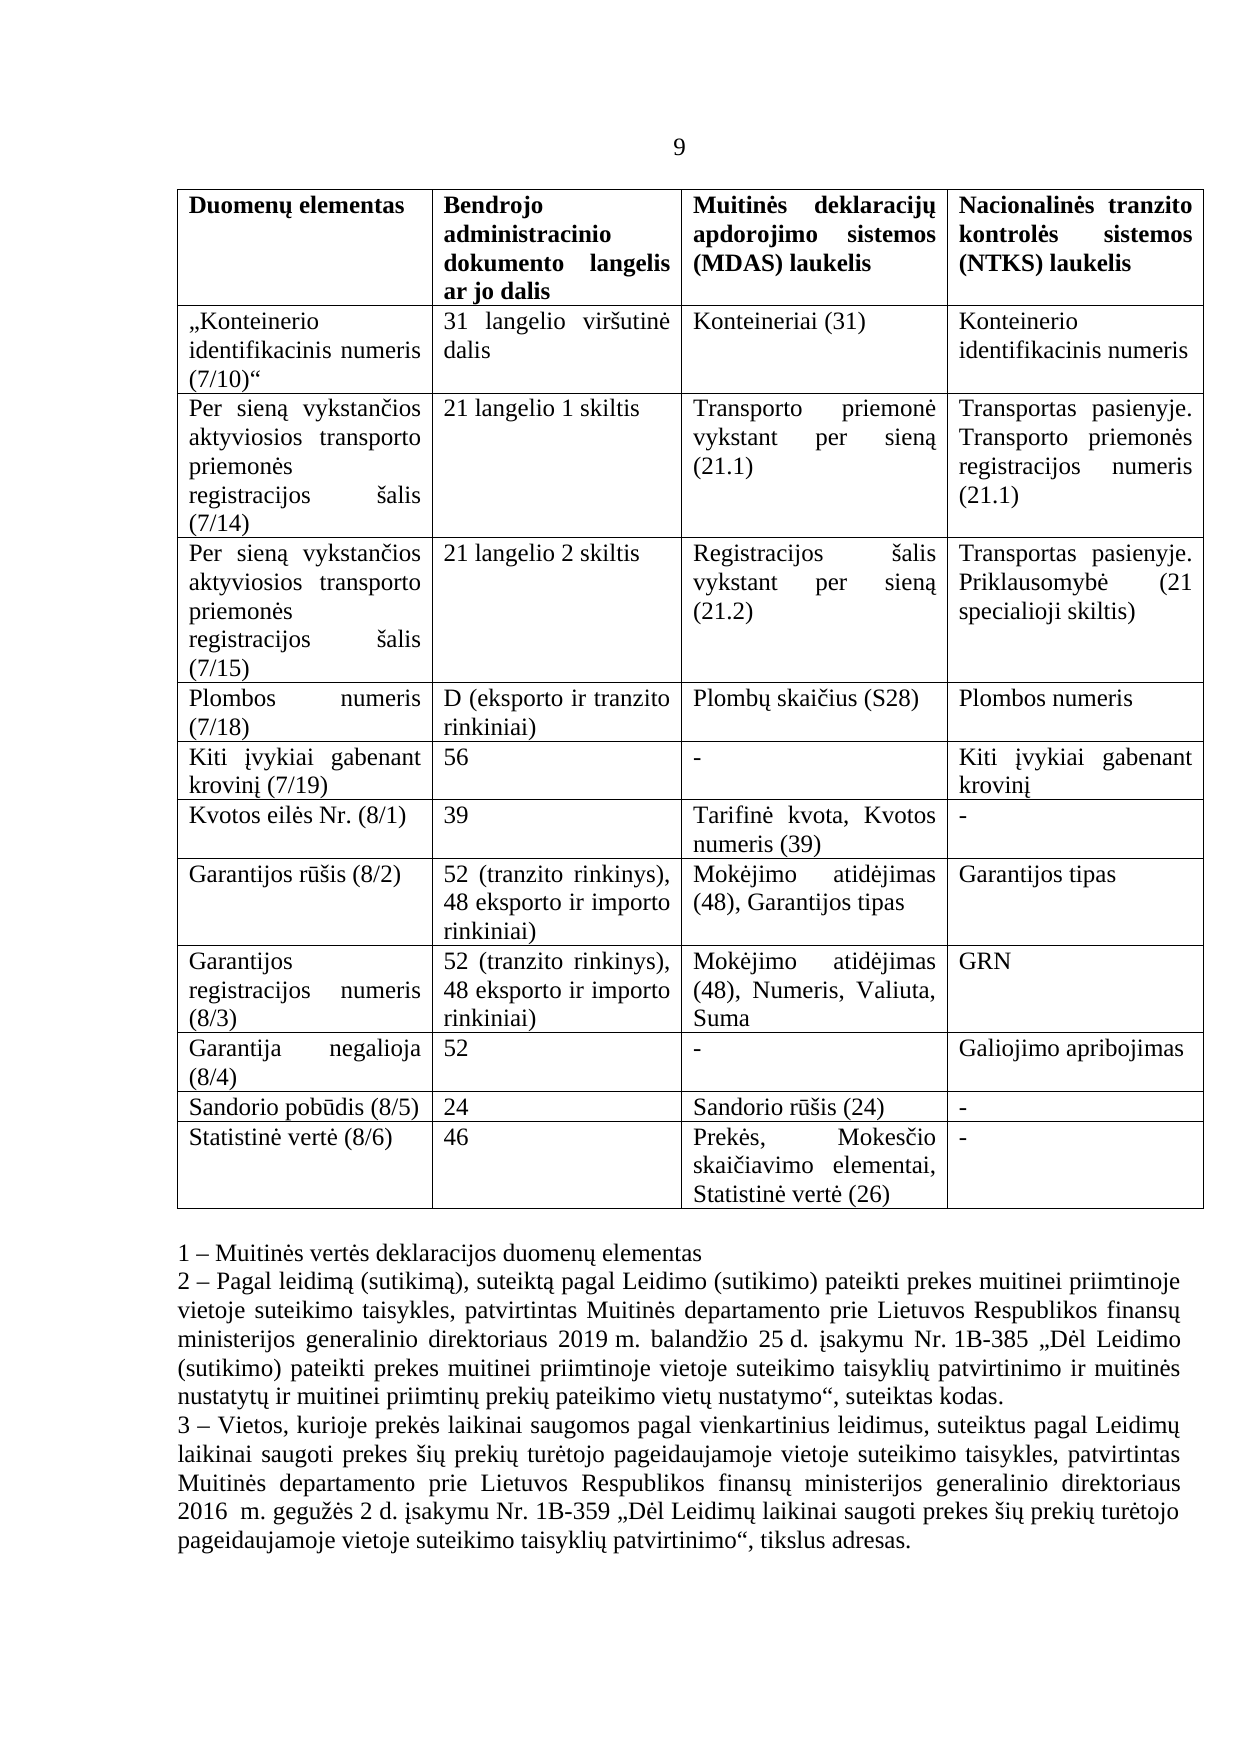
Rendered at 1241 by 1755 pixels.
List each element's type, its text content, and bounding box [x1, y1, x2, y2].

table_cell - [682, 742, 947, 799]
table_cell „Konteinerio identifikacinis numeris (7/10)“ [178, 306, 432, 392]
table_cell 24 [433, 1092, 681, 1121]
table_cell Garantijos tipas [948, 859, 1203, 945]
table_cell 39 [433, 800, 681, 858]
table_cell GRN [948, 946, 1203, 1032]
table_cell Plombos numeris (7/18) [178, 683, 432, 741]
table_cell 52 (tranzito rinkinys), 48 eksporto ir importo rinkiniai) [433, 946, 681, 1032]
text 3 – Vietos, kurioje prekės laikinai saugomos pagal vienkartinius leidimus, suteiktus pagal Leidimų laikinai saugoti prekes šių prekių turėtojo pageidaujamoje vietoje suteikimo taisykles, patvirtintas Muitinės departamento prie Lietuvos Respublikos finansų ministerijos generalinio direktoriaus 2016 m. gegužės 2 d. įsakymu Nr. 1B-359 „Dėl Leidimų laikinai saugoti prekes šių prekių turėtojo pageidaujamoje vietoje suteikimo taisyklių patvirtinimo“, tikslus adresas. [177, 1410, 1181, 1554]
table_cell Registracijos šalis vykstant per sieną (21.2) [682, 538, 947, 682]
table_cell D (eksporto ir tranzito rinkiniai) [433, 683, 681, 741]
table_cell 56 [433, 742, 681, 799]
table_cell Sandorio rūšis (24) [682, 1092, 947, 1121]
table_cell Garantijos registracijos numeris (8/3) [178, 946, 432, 1032]
table_cell 52 (tranzito rinkinys), 48 eksporto ir importo rinkiniai) [433, 859, 681, 945]
table_cell Sandorio pobūdis (8/5) [178, 1092, 432, 1121]
table_cell Transportas pasienyje. Transporto priemonės registracijos numeris (21.1) [948, 394, 1203, 537]
table_cell 21 langelio 1 skiltis [433, 394, 681, 537]
table_cell Kiti įvykiai gabenant krovinį [948, 742, 1203, 799]
table_header Bendrojo administracinio dokumento langelis ar jo dalis [433, 190, 681, 305]
table_cell Statistinė vertė (8/6) [178, 1122, 432, 1208]
table_cell Transporto priemonė vykstant per sieną (21.1) [682, 394, 947, 537]
table_cell 31 langelio viršutinė dalis [433, 306, 681, 392]
table_cell Plombų skaičius (S28) [682, 683, 947, 741]
table_cell Mokėjimo atidėjimas (48), Garantijos tipas [682, 859, 947, 945]
table_cell Garantija negalioja (8/4) [178, 1033, 432, 1091]
table_cell Transportas pasienyje. Priklausomybė (21 specialioji skiltis) [948, 538, 1203, 682]
table_cell Kvotos eilės Nr. (8/1) [178, 800, 432, 858]
table_cell Plombos numeris [948, 683, 1203, 741]
table_cell Galiojimo apribojimas [948, 1033, 1203, 1091]
text 1 – Muitinės vertės deklaracijos duomenų elementas [177, 1238, 1181, 1266]
table_cell - [948, 1092, 1203, 1121]
table_header Duomenų elementas [178, 190, 432, 305]
table_cell 21 langelio 2 skiltis [433, 538, 681, 682]
table_cell Konteinerio identifikacinis numeris [948, 306, 1203, 392]
table_cell 46 [433, 1122, 681, 1208]
table_cell Per sieną vykstančios aktyviosios transporto priemonės registracijos šalis (7/15) [178, 538, 432, 682]
table_cell Prekės, Mokesčio skaičiavimo elementai, Statistinė vertė (26) [682, 1122, 947, 1208]
text 2 – Pagal leidimą (sutikimą), suteiktą pagal Leidimo (sutikimo) pateikti prekes muitinei priimtinoje vietoje suteikimo taisykles, patvirtintas Muitinės departamento prie Lietuvos Respublikos finansų ministerijos generalinio direktoriaus 2019 m. balandžio 25 d. įsakymu Nr. 1B-385 „Dėl Leidimo (sutikimo) pateikti prekes muitinei priimtinoje vietoje suteikimo taisyklių patvirtinimo ir muitinės nustatytų ir muitinei priimtinų prekių pateikimo vietų nustatymo“, suteiktas kodas. [177, 1266, 1181, 1410]
table_cell Konteineriai (31) [682, 306, 947, 392]
table_cell - [948, 1122, 1203, 1208]
table_cell - [682, 1033, 947, 1091]
table_cell 52 [433, 1033, 681, 1091]
table_cell Garantijos rūšis (8/2) [178, 859, 432, 945]
table_cell - [948, 800, 1203, 858]
table_cell Mokėjimo atidėjimas (48), Numeris, Valiuta, Suma [682, 946, 947, 1032]
table_header Nacionalinės tranzito kontrolės sistemos (NTKS) laukelis [948, 190, 1203, 305]
table_header Muitinės deklaracijų apdorojimo sistemos (MDAS) laukelis [682, 190, 947, 305]
table_cell Tarifinė kvota, Kvotos numeris (39) [682, 800, 947, 858]
table_cell Per sieną vykstančios aktyviosios transporto priemonės registracijos šalis (7/14) [178, 394, 432, 537]
table_cell Kiti įvykiai gabenant krovinį (7/19) [178, 742, 432, 799]
